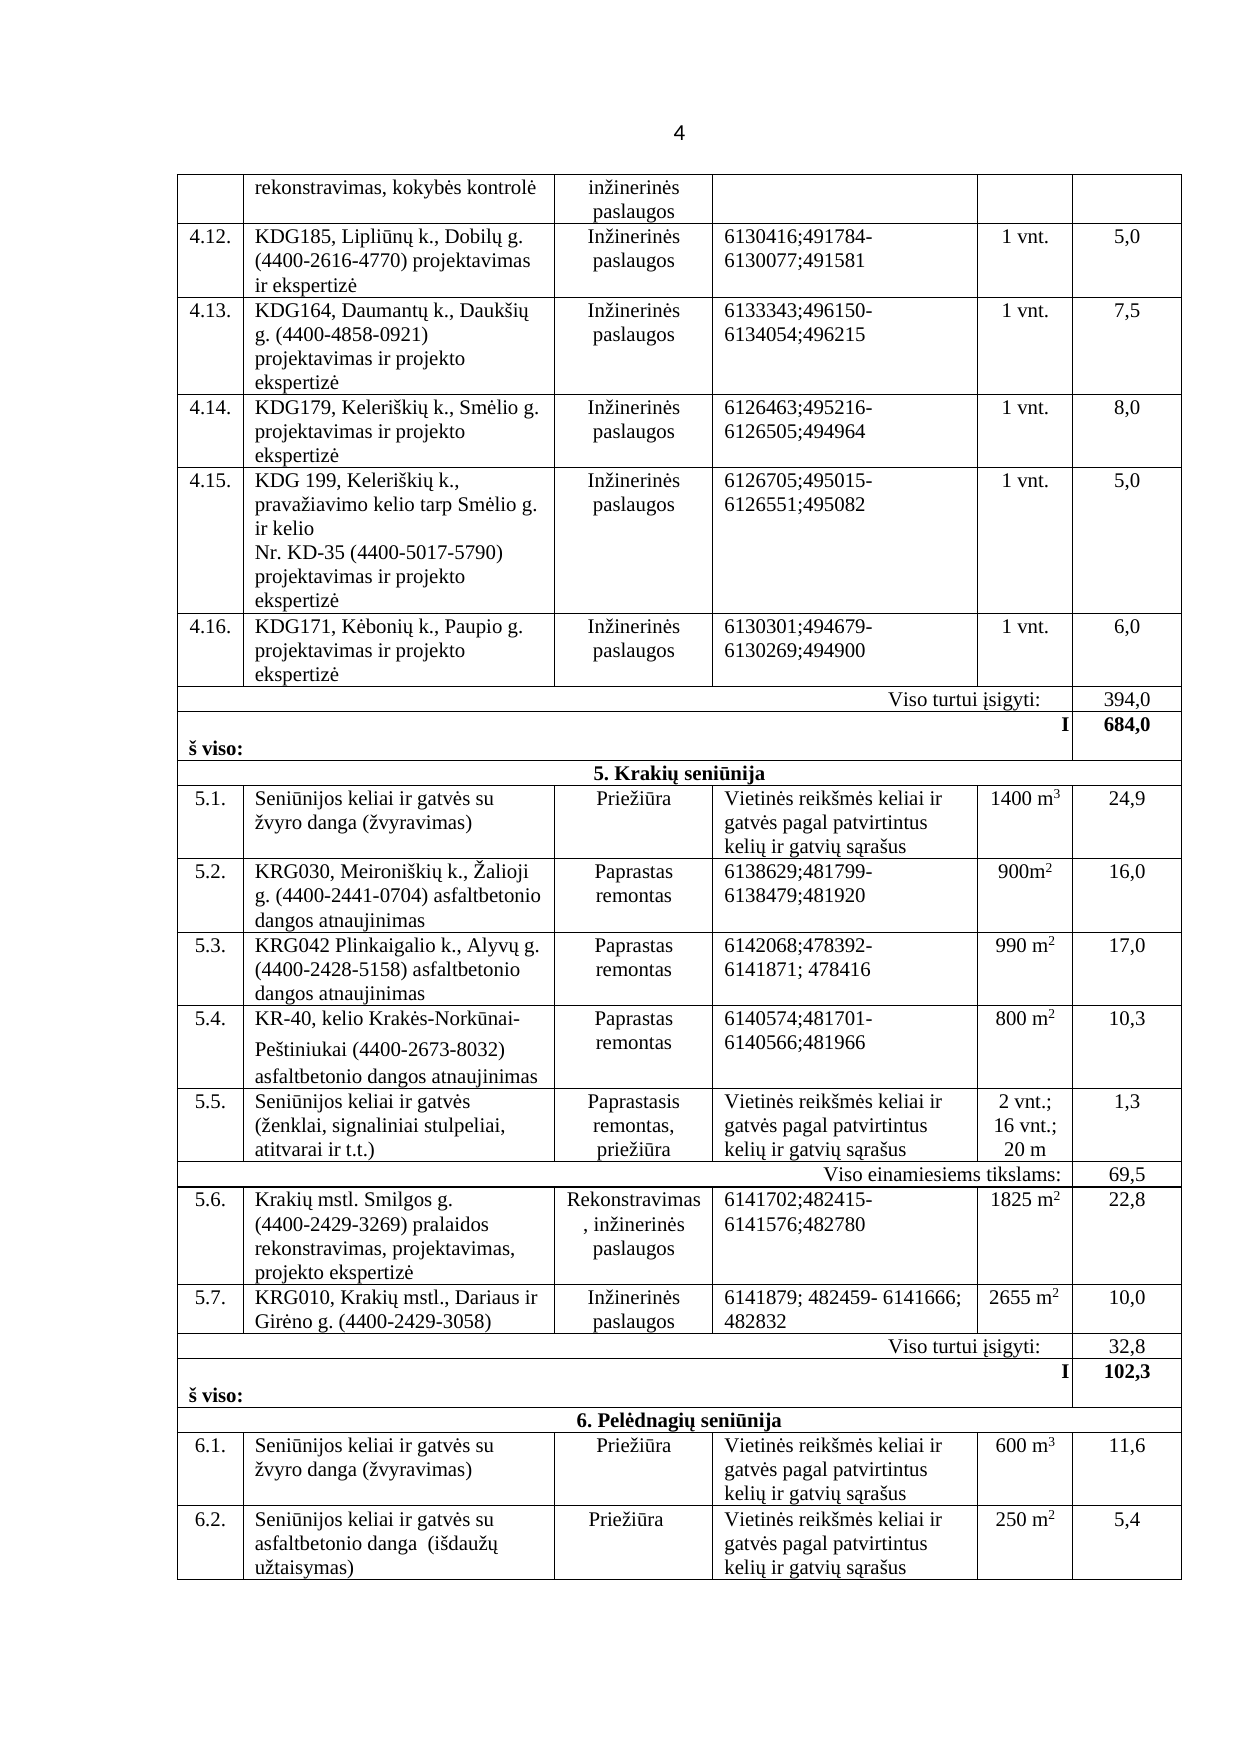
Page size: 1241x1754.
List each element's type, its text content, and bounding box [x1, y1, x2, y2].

table_cell Priežiūra [555, 786, 712, 858]
table_cell Priežiūra [555, 1506, 712, 1579]
table_cell 8,0 [1073, 395, 1181, 467]
table_cell 6. Pelėdnagių seniūnija [178, 1408, 1181, 1432]
table_cell 684,0 [1073, 712, 1181, 760]
table_cell 1 vnt. [978, 224, 1072, 297]
table_cell Inžinerinės paslaugos [555, 224, 712, 297]
table_cell 1400 m3 [978, 786, 1072, 858]
table_cell Krakių mstl. Smilgos g. (4400-2429-3269) pralaidos rekonstravimas, projektavimas, projekto ekspertizė [244, 1188, 554, 1284]
table_cell 6133343;496150- 6134054;496215 [713, 298, 977, 394]
table_cell 4.16. [178, 614, 243, 686]
table_cell 5.2. [178, 859, 243, 932]
table_cell 4.15. [178, 468, 243, 612]
table_cell 4.12. [178, 224, 243, 297]
table_cell 394,0 [1073, 687, 1181, 711]
table_cell Inžinerinės paslaugos [555, 468, 712, 612]
table_cell 1 vnt. [978, 298, 1072, 394]
table_cell 5. Krakių seniūnija [178, 761, 1181, 785]
table_cell 6141879; 482459- 6141666; 482832 [713, 1285, 977, 1333]
table_cell KDG171, Kėbonių k., Paupio g. projektavimas ir projekto ekspertizė [244, 614, 554, 686]
table_cell 1,3 [1073, 1089, 1181, 1161]
table_cell 69,5 [1073, 1162, 1181, 1186]
table_cell 6130416;491784- 6130077;491581 [713, 224, 977, 297]
table_cell 5.1. [178, 786, 243, 858]
table_cell Viso turtui įsigyti: [178, 687, 1072, 711]
table_cell KRG030, Meironiškių k., Žalioji g. (4400-2441-0704) asfaltbetonio dangos atnaujinimas [244, 859, 554, 932]
table_cell 6.2. [178, 1506, 243, 1579]
table_cell 5,4 [1073, 1506, 1181, 1579]
table_cell rekonstravimas, kokybės kontrolė [244, 175, 554, 223]
table_cell 102,3 [1073, 1359, 1181, 1407]
table_cell KDG185, Lipliūnų k., Dobilų g. (4400-2616-4770) projektavimas ir ekspertizė [244, 224, 554, 297]
table_cell Seniūnijos keliai ir gatvės su asfaltbetonio danga (išdaužų užtaisymas) [244, 1506, 554, 1579]
table_cell 11,6 [1073, 1433, 1181, 1505]
table_cell 10,0 [1073, 1285, 1181, 1333]
table_cell Iš viso: [178, 712, 1072, 760]
table_cell Viso einamiesiems tikslams: [178, 1162, 1072, 1186]
table_cell [713, 175, 977, 223]
table_cell 900m2 [978, 859, 1072, 932]
table_cell Paprastas remontas [555, 859, 712, 932]
table_cell 5,0 [1073, 224, 1181, 297]
table_cell 6,0 [1073, 614, 1181, 686]
table_cell [978, 175, 1072, 223]
table_cell 5,0 [1073, 468, 1181, 612]
table_cell Vietinės reikšmės keliai ir gatvės pagal patvirtintus kelių ir gatvių sąrašus [713, 1433, 977, 1505]
table_cell Vietinės reikšmės keliai ir gatvės pagal patvirtintus kelių ir gatvių sąrašus [713, 786, 977, 858]
table_cell Paprastas remontas [555, 1006, 712, 1088]
table_cell KRG010, Krakių mstl., Dariaus ir Girėno g. (4400-2429-3058) [244, 1285, 554, 1333]
table_cell inžinerinės paslaugos [555, 175, 712, 223]
table_cell 5.6. [178, 1188, 243, 1284]
table_cell 2 vnt.; 16 vnt.; 20 m [978, 1089, 1072, 1161]
table_cell 990 m2 [978, 933, 1072, 1005]
table_cell 10,3 [1073, 1006, 1181, 1088]
table_cell Paprastasis remontas, priežiūra [555, 1089, 712, 1161]
table_cell 6138629;481799- 6138479;481920 [713, 859, 977, 932]
table_cell 32,8 [1073, 1334, 1181, 1358]
table_cell 4.14. [178, 395, 243, 467]
table_cell Inžinerinės paslaugos [555, 1285, 712, 1333]
table_cell 600 m3 [978, 1433, 1072, 1505]
table_cell 5.4. [178, 1006, 243, 1088]
table_cell 1 vnt. [978, 395, 1072, 467]
table_cell 6126463;495216- 6126505;494964 [713, 395, 977, 467]
table_cell 6130301;494679- 6130269;494900 [713, 614, 977, 686]
table_cell Inžinerinės paslaugos [555, 614, 712, 686]
table_cell 1825 m2 [978, 1188, 1072, 1284]
table_cell Iš viso: [178, 1359, 1072, 1407]
table_cell 24,9 [1073, 786, 1181, 858]
table_cell Vietinės reikšmės keliai ir gatvės pagal patvirtintus kelių ir gatvių sąrašus [713, 1089, 977, 1161]
table_cell Paprastas remontas [555, 933, 712, 1005]
table_cell 7,5 [1073, 298, 1181, 394]
table_cell 5.5. [178, 1089, 243, 1161]
table_cell 6126705;495015- 6126551;495082 [713, 468, 977, 612]
table_cell 1 vnt. [978, 468, 1072, 612]
table_cell 6142068;478392- 6141871; 478416 [713, 933, 977, 1005]
table_cell 6141702;482415-6141576;482780 [713, 1188, 977, 1284]
table_cell 1 vnt. [978, 614, 1072, 686]
table_cell 6.1. [178, 1433, 243, 1505]
table_cell 2655 m2 [978, 1285, 1072, 1333]
table_cell 4.13. [178, 298, 243, 394]
table_cell KDG 199, Keleriškių k., pravažiavimo kelio tarp Smėlio g. ir kelio Nr. KD-35 (4400-5017-5790) projektavimas ir projekto ekspertizė [244, 468, 554, 612]
table_cell 250 m2 [978, 1506, 1072, 1579]
table_cell KR-40, kelio Krakės-Norkūnai-Peštiniukai (4400-2673-8032) asfaltbetonio dangos atnaujinimas [244, 1006, 554, 1088]
table_cell KRG042 Plinkaigalio k., Alyvų g. (4400-2428-5158) asfaltbetonio dangos atnaujinimas [244, 933, 554, 1005]
table_cell Seniūnijos keliai ir gatvės (ženklai, signaliniai stulpeliai, atitvarai ir t.t.) [244, 1089, 554, 1161]
table_cell Viso turtui įsigyti: [178, 1334, 1072, 1358]
table_cell Inžinerinės paslaugos [555, 298, 712, 394]
table_cell 5.7. [178, 1285, 243, 1333]
table_cell 800 m2 [978, 1006, 1072, 1088]
table_cell 5.3. [178, 933, 243, 1005]
table_cell 16,0 [1073, 859, 1181, 932]
table_cell Priežiūra [555, 1433, 712, 1505]
table_cell 22,8 [1073, 1188, 1181, 1284]
table_cell Vietinės reikšmės keliai ir gatvės pagal patvirtintus kelių ir gatvių sąrašus [713, 1506, 977, 1579]
table_cell Seniūnijos keliai ir gatvės su žvyro danga (žvyravimas) [244, 786, 554, 858]
table_cell Inžinerinės paslaugos [555, 395, 712, 467]
table_cell 17,0 [1073, 933, 1181, 1005]
table_cell Rekonstravimas, inžinerinės paslaugos [555, 1188, 712, 1284]
table_cell KDG179, Keleriškių k., Smėlio g. projektavimas ir projekto ekspertizė [244, 395, 554, 467]
table_cell [178, 175, 243, 223]
table_cell Seniūnijos keliai ir gatvės su žvyro danga (žvyravimas) [244, 1433, 554, 1505]
table_cell 6140574;481701-6140566;481966 [713, 1006, 977, 1088]
table_cell KDG164, Daumantų k., Daukšių g. (4400-4858-0921) projektavimas ir projekto ekspertizė [244, 298, 554, 394]
table_cell [1073, 175, 1181, 223]
